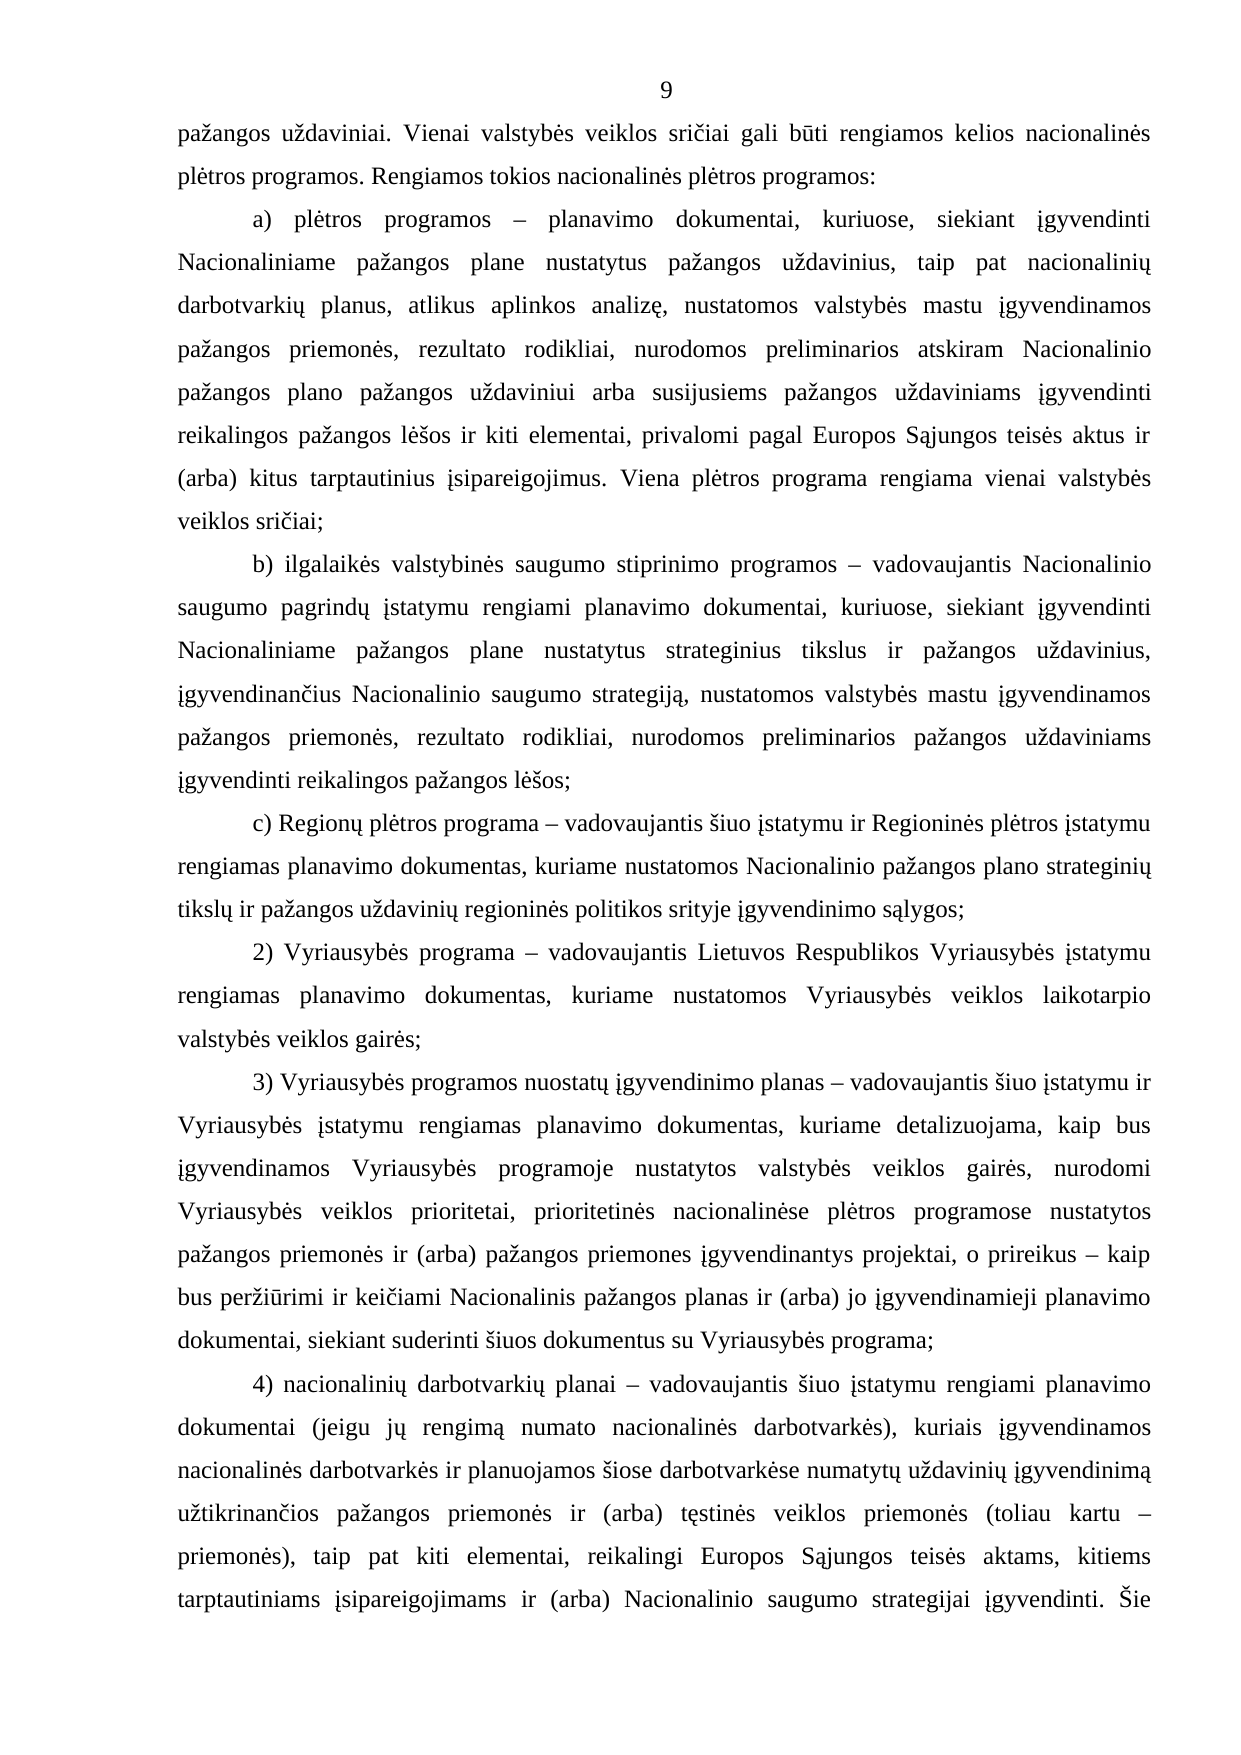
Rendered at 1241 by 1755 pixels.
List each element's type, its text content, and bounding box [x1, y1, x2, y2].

text 3) Vyriausybės programos nuostatų įgyvendinimo planas – vadovaujantis šiuo įstatymu ir Vyriausybės įstatymu rengiamas planavimo dokumentas, kuriame detalizuojama, kaip bus įgyvendinamos Vyriausybės programoje nustatytos valstybės veiklos gairės, nurodomi Vyriausybės veiklos prioritetai, prioritetinės nacionalinėse plėtros programose nustatytos pažangos priemonės ir (arba) pažangos priemones įgyvendinantys projektai, o prireikus – kaip bus peržiūrimi ir keičiami Nacionalinis pažangos planas ir (arba) jo įgyvendinamieji planavimo dokumentai, siekiant suderinti šiuos dokumentus su Vyriausybės programa; [177, 1067, 1152, 1354]
text b) ilgalaikės valstybinės saugumo stiprinimo programos – vadovaujantis Nacionalinio saugumo pagrindų įstatymu rengiami planavimo dokumentai, kuriuose, siekiant įgyvendinti Nacionaliniame pažangos plane nustatytus strateginius tikslus ir pažangos uždavinius, įgyvendinančius Nacionalinio saugumo strategiją, nustatomos valstybės mastu įgyvendinamos pažangos priemonės, rezultato rodikliai, nurodomos preliminarios pažangos uždaviniams įgyvendinti reikalingos pažangos lėšos; [177, 549, 1152, 794]
text a) plėtros programos – planavimo dokumentai, kuriuose, siekiant įgyvendinti Nacionaliniame pažangos plane nustatytus pažangos uždavinius, taip pat nacionalinių darbotvarkių planus, atlikus aplinkos analizę, nustatomos valstybės mastu įgyvendinamos pažangos priemonės, rezultato rodikliai, nurodomos preliminarios atskiram Nacionalinio pažangos plano pažangos uždaviniui arba susijusiems pažangos uždaviniams įgyvendinti reikalingos pažangos lėšos ir kiti elementai, privalomi pagal Europos Sąjungos teisės aktus ir (arba) kitus tarptautinius įsipareigojimus. Viena plėtros programa rengiama vienai valstybės veiklos sričiai; [177, 204, 1152, 535]
text 4) nacionalinių darbotvarkių planai – vadovaujantis šiuo įstatymu rengiami planavimo dokumentai (jeigu jų rengimą numato nacionalinės darbotvarkės), kuriais įgyvendinamos nacionalinės darbotvarkės ir planuojamos šiose darbotvarkėse numatytų uždavinių įgyvendinimą užtikrinančios pažangos priemonės ir (arba) tęstinės veiklos priemonės (toliau kartu – priemonės), taip pat kiti elementai, reikalingi Europos Sąjungos teisės aktams, kitiems tarptautiniams įsipareigojimams ir (arba) Nacionalinio saugumo strategijai įgyvendinti. Šie [177, 1369, 1152, 1613]
text pažangos uždaviniai. Vienai valstybės veiklos sričiai gali būti rengiamos kelios nacionalinės plėtros programos. Rengiamos tokios nacionalinės plėtros programos: [177, 118, 1152, 190]
text 2) Vyriausybės programa – vadovaujantis Lietuvos Respublikos Vyriausybės įstatymu rengiamas planavimo dokumentas, kuriame nustatomos Vyriausybės veiklos laikotarpio valstybės veiklos gairės; [177, 937, 1152, 1052]
text c) Regionų plėtros programa – vadovaujantis šiuo įstatymu ir Regioninės plėtros įstatymu rengiamas planavimo dokumentas, kuriame nustatomos Nacionalinio pažangos plano strateginių tikslų ir pažangos uždavinių regioninės politikos srityje įgyvendinimo sąlygos; [177, 808, 1152, 923]
